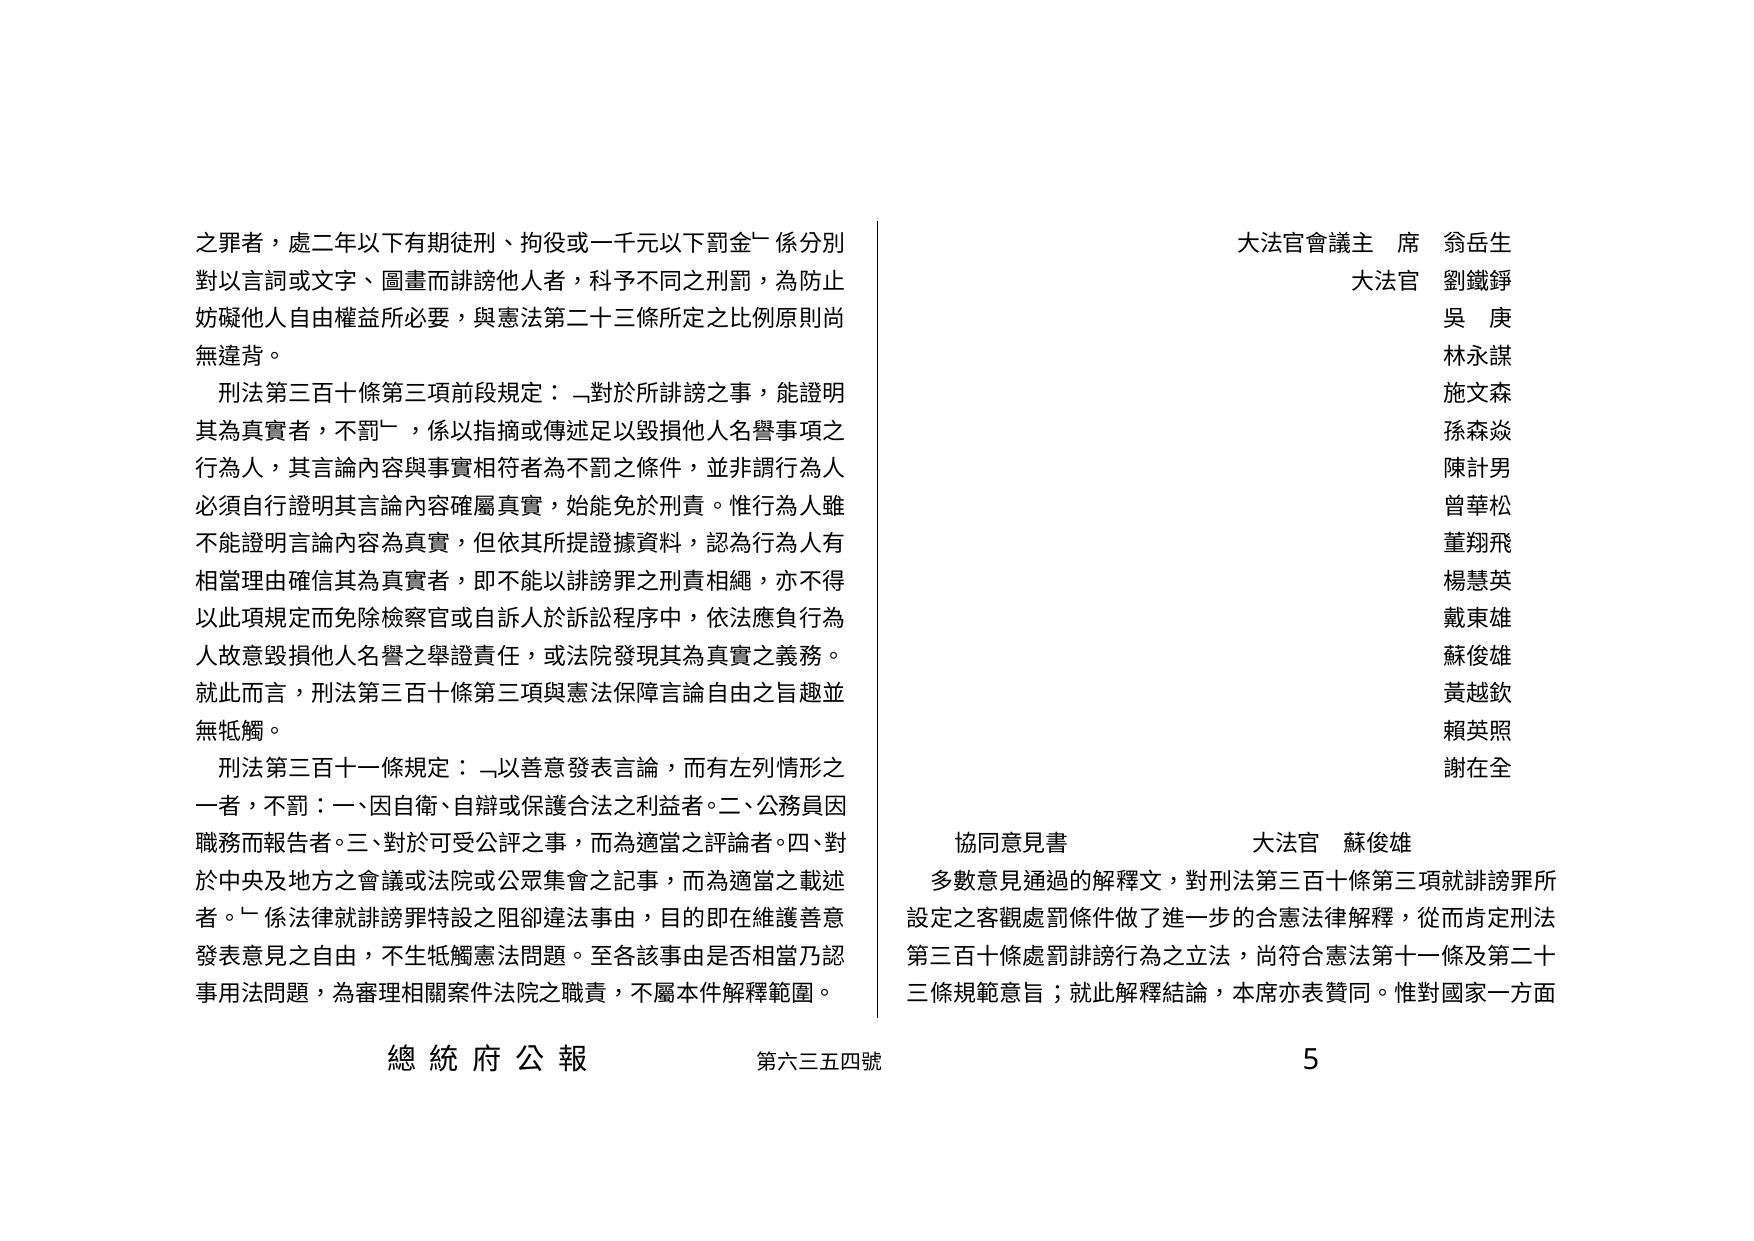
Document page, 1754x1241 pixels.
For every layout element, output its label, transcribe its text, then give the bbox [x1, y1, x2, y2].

text 戴東雄 [907, 597, 1512, 634]
text 謝在全 [907, 747, 1512, 784]
text 蘇俊雄 [907, 634, 1512, 672]
text 大法官會議主 席 翁岳生 [907, 222, 1512, 259]
text 黃越欽 [907, 672, 1512, 709]
text 憲法第十一條規定，人民之言論自由應予保障，鑑於言論自由有實現自我、溝通意見、追求真理、滿足人民知的權利，形成公意，促進各種合理的政治及社會活動之功能，乃維持民主多元社會正常發展不可或缺之機制，國家應給予最大限度之保障。惟為保護個人名譽、隱私等法益及維護公共利益，國家對言論自由尚非不得依其傳播方式為適當限制。至於限制之手段究應採用民事賠償抑或兼採刑事處罰，則應就國民守法精神、對他人權利尊重之態度、現行民事賠償制度之功能、媒體工作者對本身職業規範遵守之程度及其違背時所受同業紀律制裁之效果等各項因素，綜合考量。以我國現況而言，基於上述各項因素，尚不能認為不實施誹謗除罪化，即屬違憲。況一旦妨害他人名譽均得以金錢賠償而了卻責任，豈非享有財富者即得任意誹謗他人名譽，自非憲法保障人民權利之本意。刑法第三百十條第一項：﹁意圖散布於眾，而指摘或傳述足以毀損他人名譽之事者，為誹謗罪，處一年以下有期徒刑、拘役或五百元以下罰金﹂，第二項：﹁散布文字、圖畫犯前項之罪者，處二年以下有期徒刑、拘役或一千元以下罰金﹂係分別對以言詞或文字、圖畫而誹謗他人者，科予不同之刑罰，為防止妨礙他人自由權益所必要，與憲法第二十三條所定之比例原則尚無違背。 [195, 222, 847, 372]
text 陳計男 [907, 447, 1512, 484]
text 孫森焱 [907, 409, 1512, 447]
text 協同意見書 大法官 蘇俊雄 [907, 822, 1559, 859]
text 多數意見通過的解釋文，對刑法第三百十條第三項就誹謗罪所設定之客觀處罰條件做了進一步的合憲法律解釋，從而肯定刑法第三百十條處罰誹謗行為之立法，尚符合憲法第十一條及第二十三條規範意旨；就此解釋結論，本席亦表贊同。惟對國家一方面必須保障言論自由，而他方面又必須滿足對人民人格名譽權益加以適當保護之義務要求的兩難情況下，對於此際所面臨的﹁基本權衝突﹂問題，究應如何解決？這項課題於立法上及法律的解釋適用上，又應如何考量？就此多數意見通過的解釋文及解釋理由，於論理說明上恐未盡明確。 [907, 859, 1559, 1009]
text 刑法第三百十一條規定：﹁以善意發表言論，而有左列情形之一者，不罰：一、因自衛、自辯或保護合法之利益者。二、公務員因職務而報告者。三、對於可受公評之事，而為適當之評論者。四、對於中央及地方之會議或法院或公眾集會之記事，而為適當之載述者。﹂係法律就誹謗罪特設之阻卻違法事由，目的即在維護善意發表意見之自由，不生牴觸憲法問題。至各該事由是否相當乃認事用法問題，為審理相關案件法院之職責，不屬本件解釋範圍。 [195, 747, 847, 1009]
text 林永謀 [907, 334, 1512, 372]
text 董翔飛 [907, 522, 1512, 559]
text 曾華松 [907, 484, 1512, 522]
text 刑法第三百十條第三項前段規定：﹁對於所誹謗之事，能證明其為真實者，不罰﹂，係以指摘或傳述足以毀損他人名譽事項之行為人，其言論內容與事實相符者為不罰之條件，並非謂行為人必須自行證明其言論內容確屬真實，始能免於刑責。惟行為人雖不能證明言論內容為真實，但依其所提證據資料，認為行為人有相當理由確信其為真實者，即不能以誹謗罪之刑責相繩，亦不得以此項規定而免除檢察官或自訴人於訴訟程序中，依法應負行為人故意毀損他人名譽之舉證責任，或法院發現其為真實之義務。就此而言，刑法第三百十條第三項與憲法保障言論自由之旨趣並無牴觸。 [195, 372, 847, 747]
text 楊慧英 [907, 559, 1512, 597]
text 吳 庚 [907, 297, 1512, 334]
text 施文森 [907, 372, 1512, 409]
text 賴英照 [907, 709, 1512, 747]
text 大法官 劉鐵錚 [907, 259, 1512, 297]
